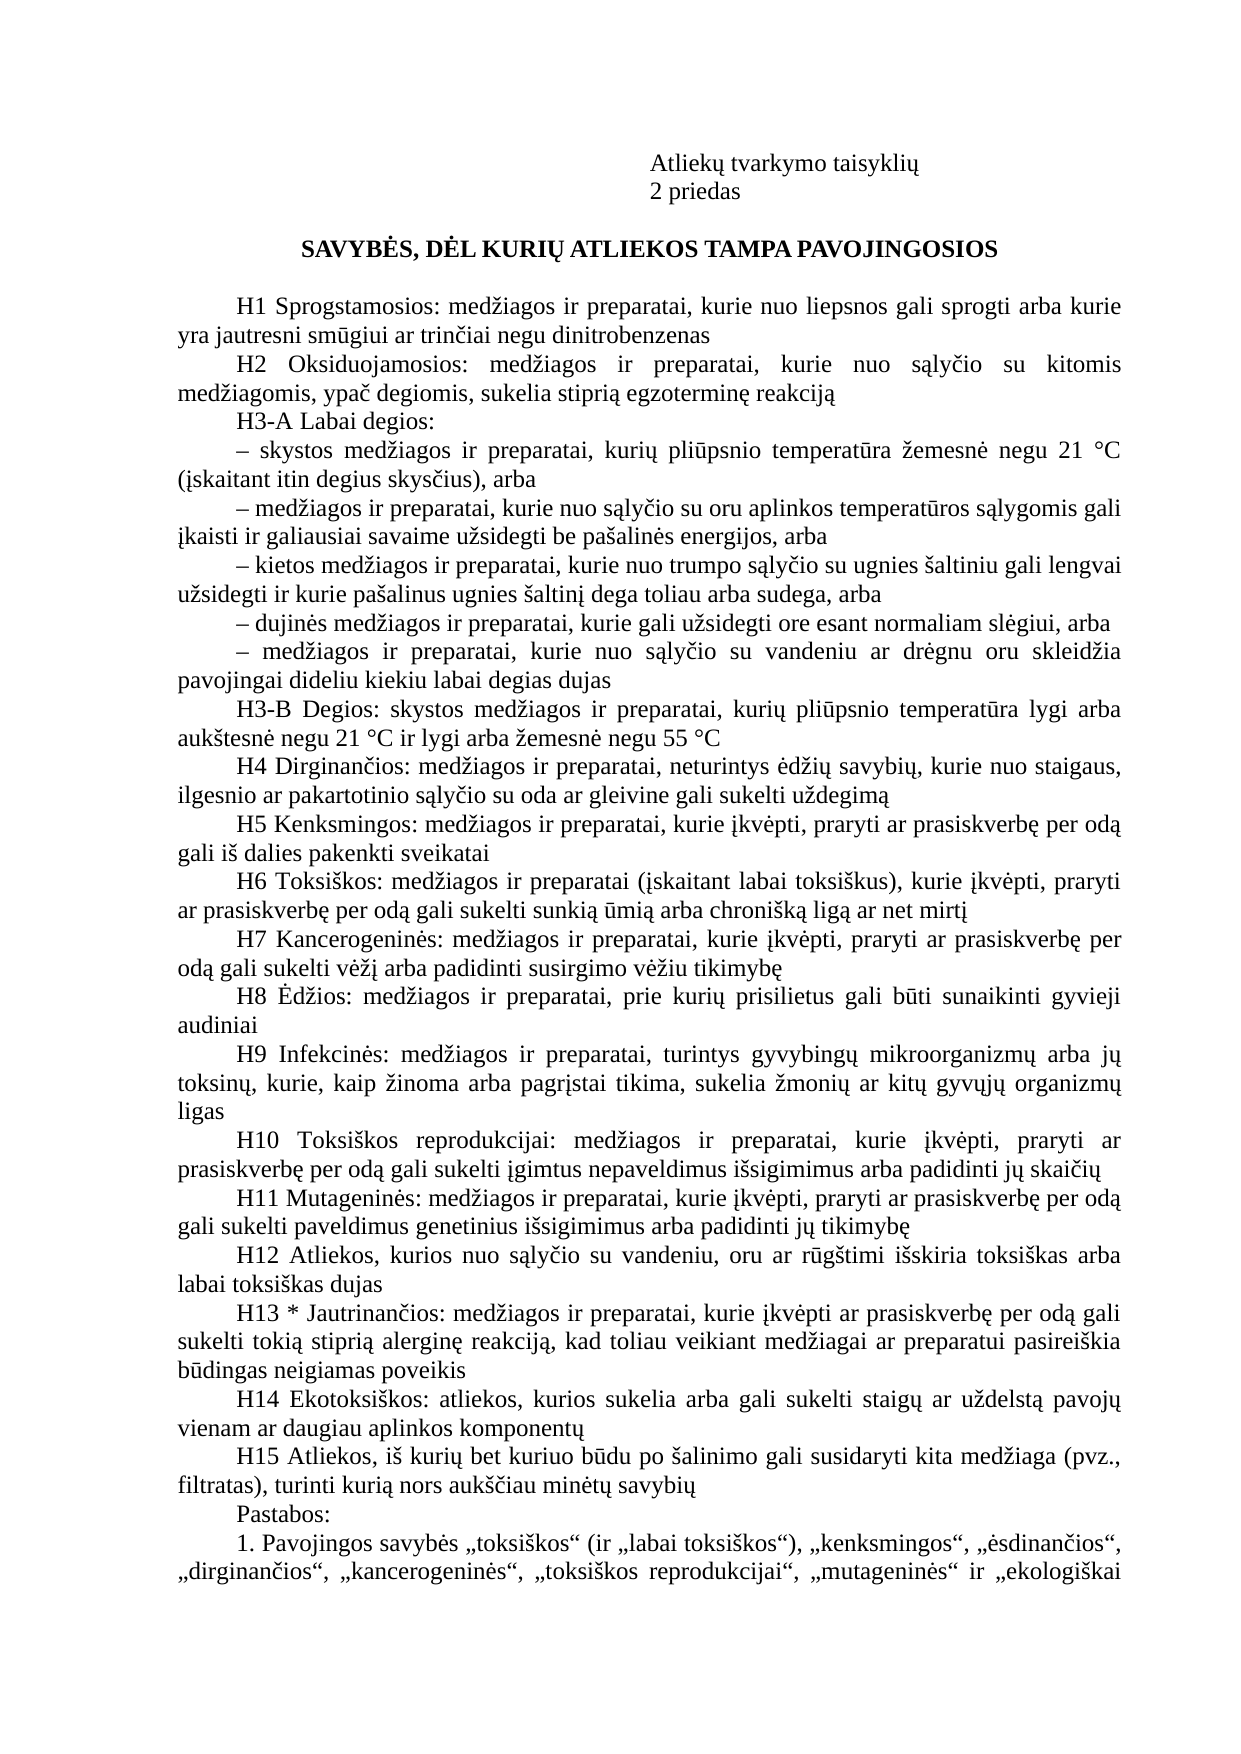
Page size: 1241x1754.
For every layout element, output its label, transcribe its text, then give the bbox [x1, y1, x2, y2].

text – kietos medžiagos ir preparatai, kurie nuo trumpo sąlyčio su ugnies šaltiniu gali lengvai užsidegti ir kurie pašalinus ugnies šaltinį dega toliau arba sudega, arba [177, 550, 1122, 608]
text H4 Dirginančios: medžiagos ir preparatai, neturintys ėdžių savybių, kurie nuo staigaus, ilgesnio ar pakartotinio sąlyčio su oda ar gleivine gali sukelti uždegimą [177, 751, 1122, 809]
text H2 Oksiduojamosios: medžiagos ir preparatai, kurie nuo sąlyčio su kitomis medžiagomis, ypač degiomis, sukelia stiprią egzoterminę reakciją [177, 349, 1122, 406]
text H6 Toksiškos: medžiagos ir preparatai (įskaitant labai toksiškus), kurie įkvėpti, praryti ar prasiskverbę per odą gali sukelti sunkią ūmią arba chronišką ligą ar net mirtį [177, 866, 1122, 924]
text H3-B Degios: skystos medžiagos ir preparatai, kurių pliūpsnio temperatūra lygi arba aukštesnė negu 21 °C ir lygi arba žemesnė negu 55 °C [177, 694, 1122, 751]
text H11 Mutageninės: medžiagos ir preparatai, kurie įkvėpti, praryti ar prasiskverbę per odą gali sukelti paveldimus genetinius išsigimimus arba padidinti jų tikimybę [177, 1183, 1122, 1240]
text H10 Toksiškos reprodukcijai: medžiagos ir preparatai, kurie įkvėpti, praryti ar prasiskverbę per odą gali sukelti įgimtus nepaveldimus išsigimimus arba padidinti jų skaičių [177, 1125, 1122, 1183]
text – medžiagos ir preparatai, kurie nuo sąlyčio su vandeniu ar drėgnu oru skleidžia pavojingai dideliu kiekiu labai degias dujas [177, 636, 1122, 694]
text – medžiagos ir preparatai, kurie nuo sąlyčio su oru aplinkos temperatūros sąlygomis gali įkaisti ir galiausiai savaime užsidegti be pašalinės energijos, arba [177, 493, 1122, 550]
text Pastabos: [177, 1499, 1122, 1528]
text SAVYBĖS, DĖL KURIŲ ATLIEKOS TAMPA PAVOJINGOSIOS [177, 234, 1122, 263]
text H14 Ekotoksiškos: atliekos, kurios sukelia arba gali sukelti staigų ar uždelstą pavojų vienam ar daugiau aplinkos komponentų [177, 1384, 1122, 1441]
text – skystos medžiagos ir preparatai, kurių pliūpsnio temperatūra žemesnė negu 21 °C (įskaitant itin degius skysčius), arba [177, 435, 1122, 493]
text H7 Kancerogeninės: medžiagos ir preparatai, kurie įkvėpti, praryti ar prasiskverbę per odą gali sukelti vėžį arba padidinti susirgimo vėžiu tikimybę [177, 924, 1122, 981]
text H5 Kenksmingos: medžiagos ir preparatai, kurie įkvėpti, praryti ar prasiskverbę per odą gali iš dalies pakenkti sveikatai [177, 809, 1122, 866]
text H13 * Jautrinančios: medžiagos ir preparatai, kurie įkvėpti ar prasiskverbę per odą gali sukelti tokią stiprią alerginę reakciją, kad toliau veikiant medžiagai ar preparatui pasireiškia būdingas neigiamas poveikis [177, 1298, 1122, 1384]
text H9 Infekcinės: medžiagos ir preparatai, turintys gyvybingų mikroorganizmų arba jų toksinų, kurie, kaip žinoma arba pagrįstai tikima, sukelia žmonių ar kitų gyvųjų organizmų ligas [177, 1039, 1122, 1125]
text 2 priedas [649, 176, 1122, 205]
text H15 Atliekos, iš kurių bet kuriuo būdu po šalinimo gali susidaryti kita medžiaga (pvz., filtratas), turinti kurią nors aukščiau minėtų savybių [177, 1441, 1122, 1499]
text Atliekų tvarkymo taisyklių [649, 148, 1122, 176]
text 1. Pavojingos savybės „toksiškos“ (ir „labai toksiškos“), „kenksmingos“, „ėsdinančios“, „dirginančios“, „kancerogeninės“, „toksiškos reprodukcijai“, „mutageninės“ ir „ekologiškai [177, 1528, 1122, 1585]
text – dujinės medžiagos ir preparatai, kurie gali užsidegti ore esant normaliam slėgiui, arba [177, 608, 1122, 636]
text H12 Atliekos, kurios nuo sąlyčio su vandeniu, oru ar rūgštimi išskiria toksiškas arba labai toksiškas dujas [177, 1240, 1122, 1298]
text H8 Ėdžios: medžiagos ir preparatai, prie kurių prisilietus gali būti sunaikinti gyvieji audiniai [177, 981, 1122, 1039]
text H3-A Labai degios: [177, 406, 1122, 435]
text H1 Sprogstamosios: medžiagos ir preparatai, kurie nuo liepsnos gali sprogti arba kurie yra jautresni smūgiui ar trinčiai negu dinitrobenzenas [177, 291, 1122, 349]
